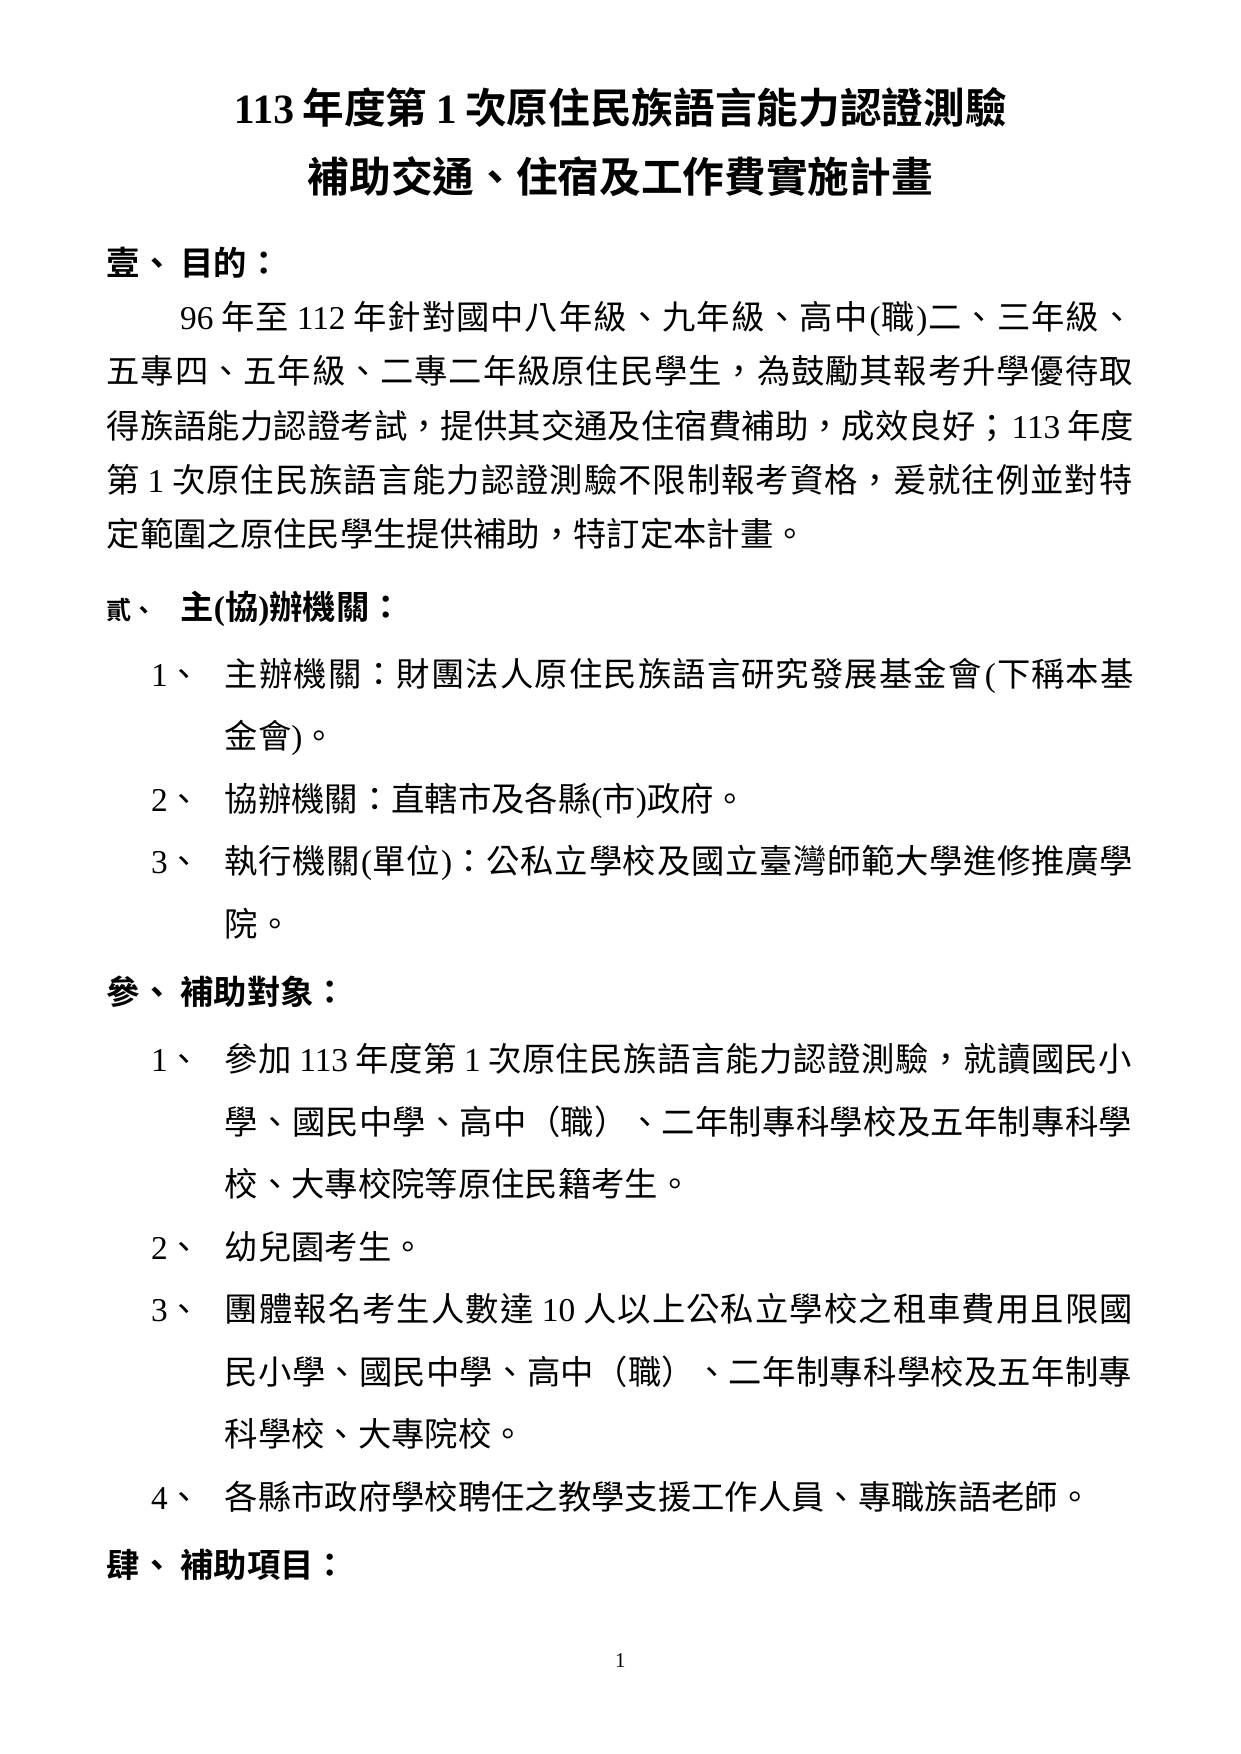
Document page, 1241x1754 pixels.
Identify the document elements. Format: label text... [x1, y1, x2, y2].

list 主(協)辦機關： [106, 576, 1134, 630]
list 幼兒園考生。 [151, 1203, 1134, 1266]
list 補助對象： [106, 961, 1134, 1016]
list 團體報名考生人數達10人以上公私立學校之租車費用且限國民小學、國民中學、高中（職）、二年制專科學校及五年制專科學校、大專院校。 [151, 1266, 1134, 1453]
list 協辦機關：直轄市及各縣(市)政府。 [151, 755, 1134, 818]
list 執行機關(單位)：公私立學校及國立臺灣師範大學進修推廣學院。 [151, 818, 1134, 943]
list 目的： [106, 232, 1134, 286]
list 參加113年度第1次原住民族語言能力認證測驗，就讀國民小學、國民中學、高中（職）、二年制專科學校及五年制專科學校、大專校院等原住民籍考生。 [151, 1016, 1134, 1203]
list 補助項目： [106, 1534, 1134, 1588]
list 主辦機關：財團法人原住民族語言研究發展基金會(下稱本基金會)。 [151, 630, 1134, 755]
list 各縣市政府學校聘任之教學支援工作人員、專職族語老師。 [151, 1453, 1134, 1516]
text 補助交通、住宿及工作費實施計畫 [106, 144, 1134, 204]
text 113年度第1次原住民族語言能力認證測驗 [106, 75, 1134, 135]
text 96年至112年針對國中八年級、九年級、高中(職)二、三年級、五專四、五年級、二專二年級原住民學生，為鼓勵其報考升學優待取得族語能力認證考試，提供其交通及住宿費補助，成效良好；113年度第1次原住民族語言能力認證測驗不限制報考資格，爰就往例並對特定範圍之原住民學生提供補助，特訂定本計畫。 [106, 286, 1134, 557]
